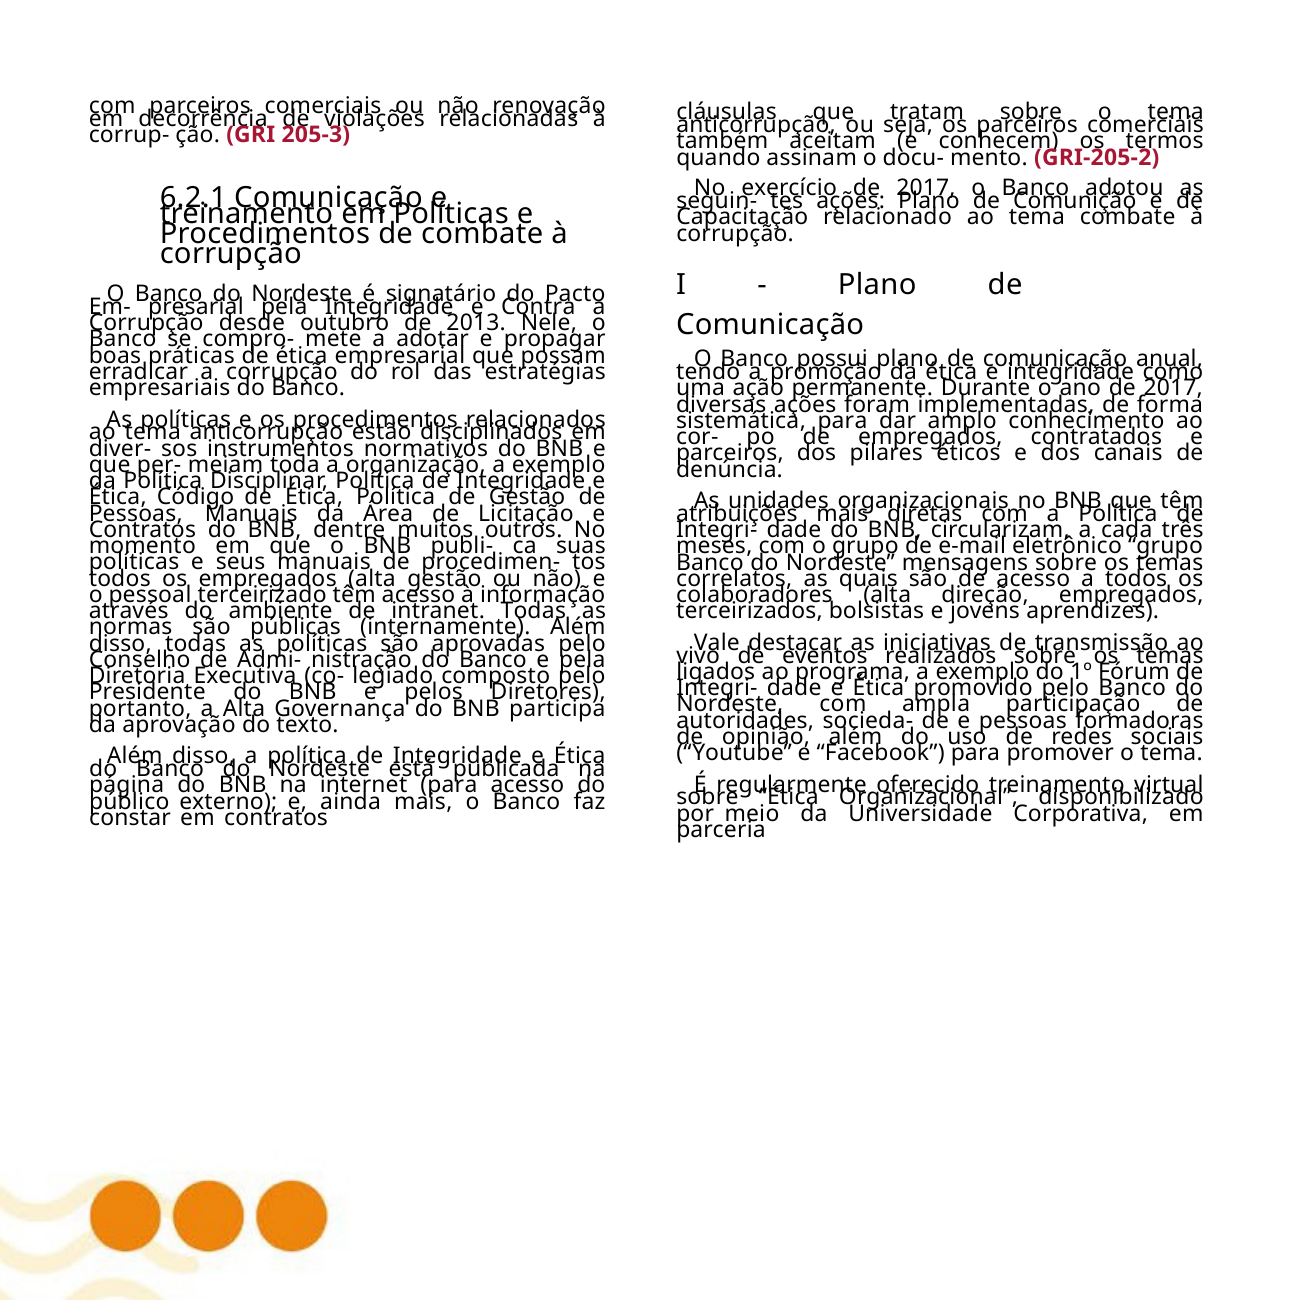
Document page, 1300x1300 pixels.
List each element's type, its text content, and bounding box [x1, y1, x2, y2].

text O Banco possui plano de comunicação anual, tendo a promoção da ética e integridade como uma ação permanente. Durante o ano de 2017, diversas ações foram implementadas, de forma sistemática, para dar amplo conhecimento ao cor- po de empregados, contratados e parceiros, dos pilares éticos e dos canais de denúncia. [676, 354, 1203, 484]
text Além disso, a política de Integridade e Ética do Banco do Nordeste está publicada na página do BNB na internet (para acesso do público externo); e, ainda mais, o Banco faz constar em contratos [89, 751, 606, 832]
text 42 [109, 892, 1205, 925]
text 6.2.1 Comunicação e treinamento em Políticas e Procedimentos de combate à corrupção [159, 191, 603, 272]
text I - Plano de Comunicação [676, 263, 1022, 343]
picture [0, 0, 1300, 1300]
text É regularmente oferecido treinamento virtual sobre “Ética Organizacional”, disponibilizado por meio da Universidade Corporativa, em parceria [676, 779, 1203, 844]
text O Banco do Nordeste é signatário do Pacto Em- presarial pela Integridade e Contra a Corrupção desde outubro de 2013. Nele, o Banco se compro- mete a adotar e propagar boas práticas de ética empresarial que possam erradicar a corrupção do rol das estratégias empresariais do Banco. [88, 288, 606, 402]
text com parceiros comerciais ou não renovação em decorrência de violações relacionadas à corrup- ção. (GRI 205-3) [88, 100, 606, 149]
text Vale destacar as iniciativas de transmissão ao vivo de eventos realizados sobre os temas ligados ao programa, a exemplo do 1º Fórum de Integri- dade e Ética promovido pelo Banco do Nordeste, com ampla participação de autoridades, socieda- de e pessoas formadoras de opinião, além do uso de redes sociais (“Youtube” e “Facebook”) para promover o tema. [676, 637, 1203, 767]
text As unidades organizacionais no BNB que têm atribuições mais diretas com a Política de Integri- dade do BNB, circularizam, a cada três meses, com o grupo de e-mail eletrônico “grupo Banco do Nordeste” mensagens sobre os temas correlatos, as quais são de acesso a todos os colaboradores (alta direção, empregados, terceirizados, bolsistas e jovens aprendizes). [676, 496, 1203, 626]
text cláusulas que tratam sobre o tema anticorrupção, ou seja, os parceiros comerciais também aceitam (e conhecem) os termos quando assinam o docu- mento. (GRI-205-2) [676, 107, 1204, 172]
text As políticas e os procedimentos relacionados ao tema anticorrupção estão disciplinados em diver- sos instrumentos normativos do BNB e que per- meiam toda a organização, a exemplo da Política Disciplinar, Política de Integridade e Ética, Código de Ética, Política de Gestão de Pessoas, Manuais da Área de Licitação e Contratos do BNB, dentre muitos outros. No momento em que o BNB publi- ca suas políticas e seus manuais de procedimen- tos todos os empregados (alta gestão ou não) e o pessoal terceirizado têm acesso à informação através do ambiente de intranet. Todas as normas são públicas (internamente). Além disso, todas as políticas são aprovadas pelo Conselho de Admi- nistração do Banco e pela Diretoria Executiva (co- legiado composto pelo Presidente do BNB e pelos Diretores), portanto, a Alta Governança do BNB participa da aprovação do texto. [88, 414, 606, 739]
text No exercício de 2017, o Banco adotou as seguin- tes ações: Plano de Comunição e de Capacitação relacionado ao tema combate à corrupção. [676, 183, 1203, 248]
